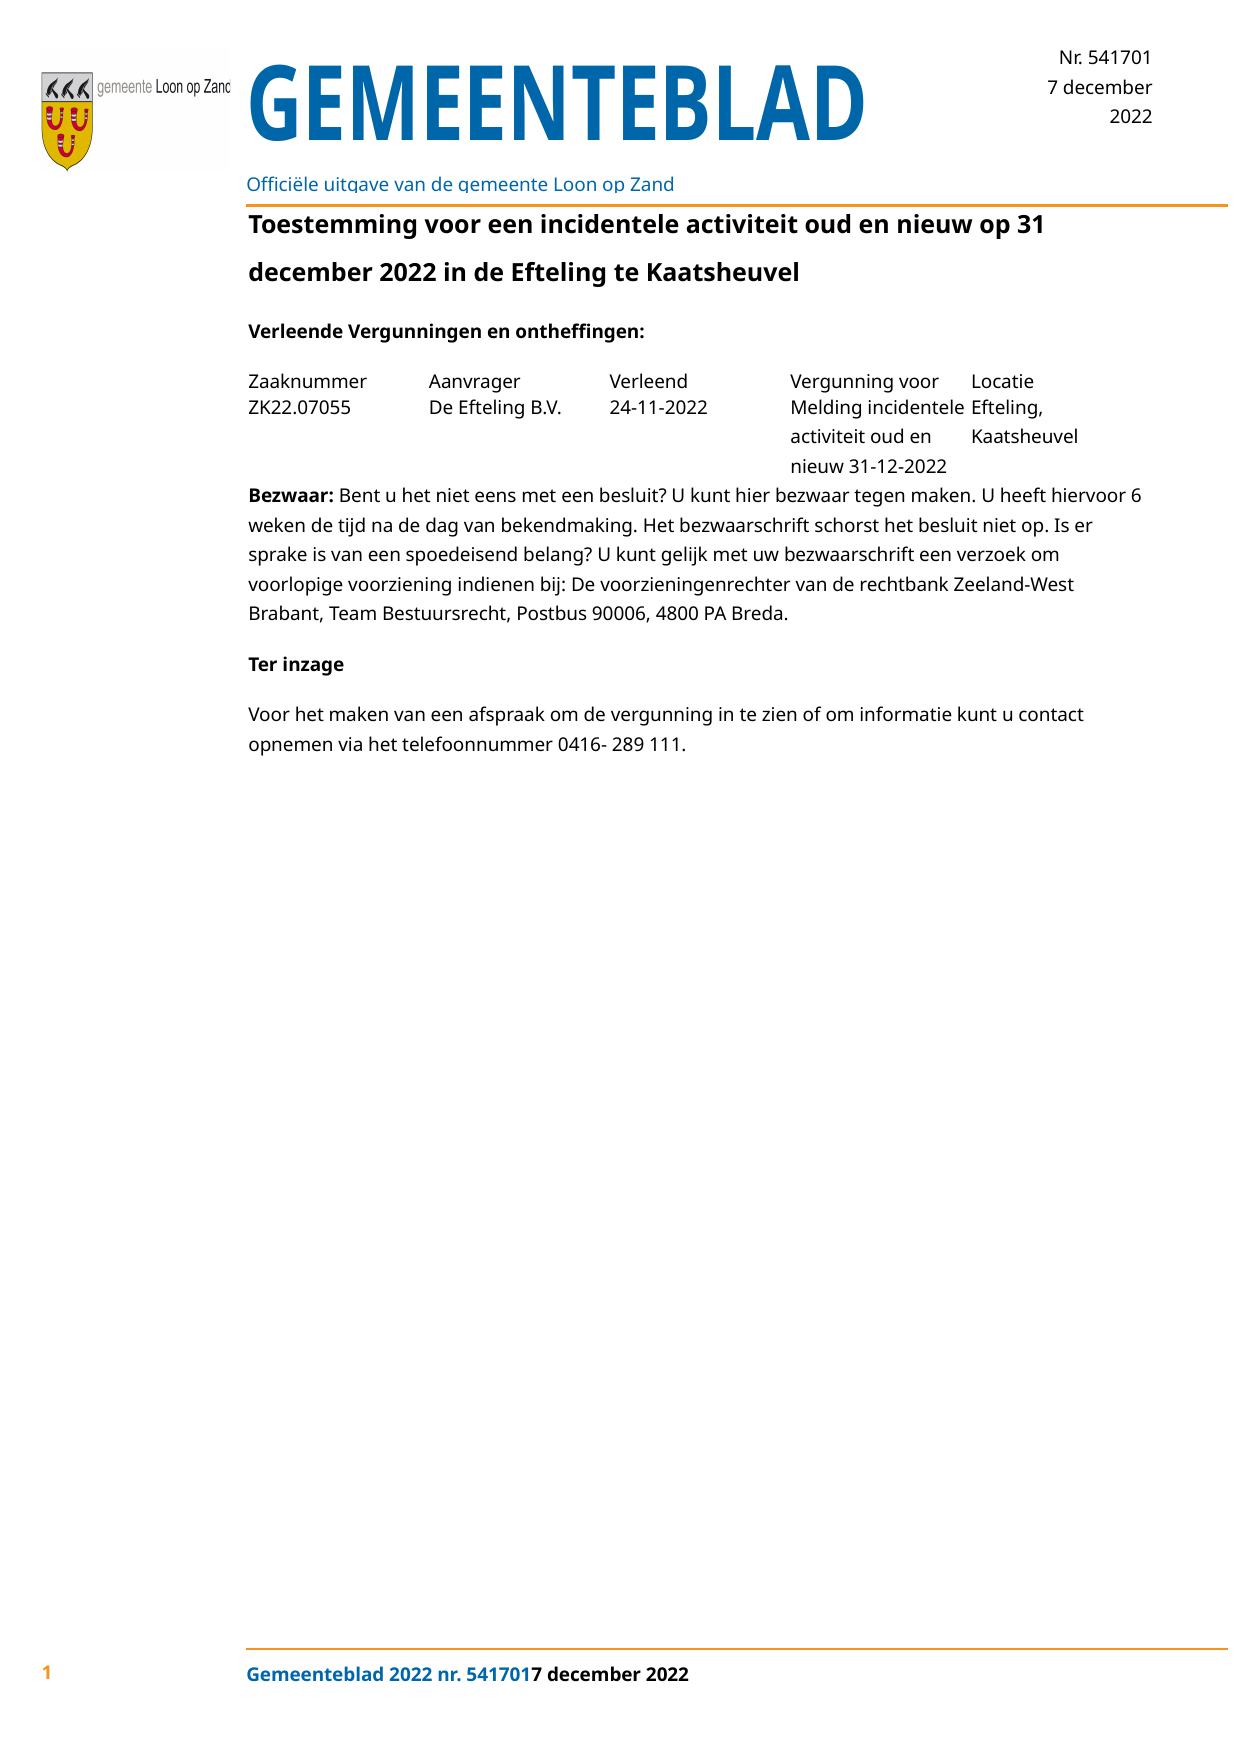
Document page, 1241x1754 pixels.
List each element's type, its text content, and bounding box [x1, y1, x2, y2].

table_cell De Efteling B.V. [429, 394, 609, 479]
table_cell Efteling, Kaatsheuvel [971, 394, 1152, 479]
table_header Verleend [609, 369, 790, 394]
table_header Vergunning voor [790, 369, 971, 394]
text Toestemming voor een incidentele activiteit oud en nieuw op 31 december 2022 in de Efteling te Kaatsheuvel [248, 207, 1152, 288]
text Bezwaar: Bent u het niet eens met een besluit? U kunt hier bezwaar tegen maken. U heeft hiervoor 6 weken de tijd na de dag van bekendmaking. Het bezwaarschrift schorst het besluit niet op. Is er sprake is van een spoedeisend belang? U kunt gelijk met uw bezwaarschrift een verzoek om voorlopige voorziening indienen bij: De voorzieningenrechter van de rechtbank Zeeland-West Brabant, Team Bestuursrecht, Postbus 90006, 4800 PA Breda. [248, 482, 1152, 626]
text Verleende Vergunningen en ontheffingen: [248, 318, 1152, 344]
text Voor het maken van een afspraak om de vergunning in te zien of om informatie kunt u contact opnemen via het telefoonnummer 0416- 289 111. [248, 701, 1152, 757]
table_header Aanvrager [429, 369, 609, 394]
table_header Locatie [971, 369, 1152, 394]
picture [41, 47, 231, 172]
table_cell Melding incidentele activiteit oud en nieuw 31-12-2022 [790, 394, 971, 479]
text Ter inzage [248, 651, 1152, 677]
table_header Zaaknummer [248, 369, 429, 394]
table_cell 24-11-2022 [609, 394, 790, 479]
table_cell ZK22.07055 [248, 394, 429, 479]
